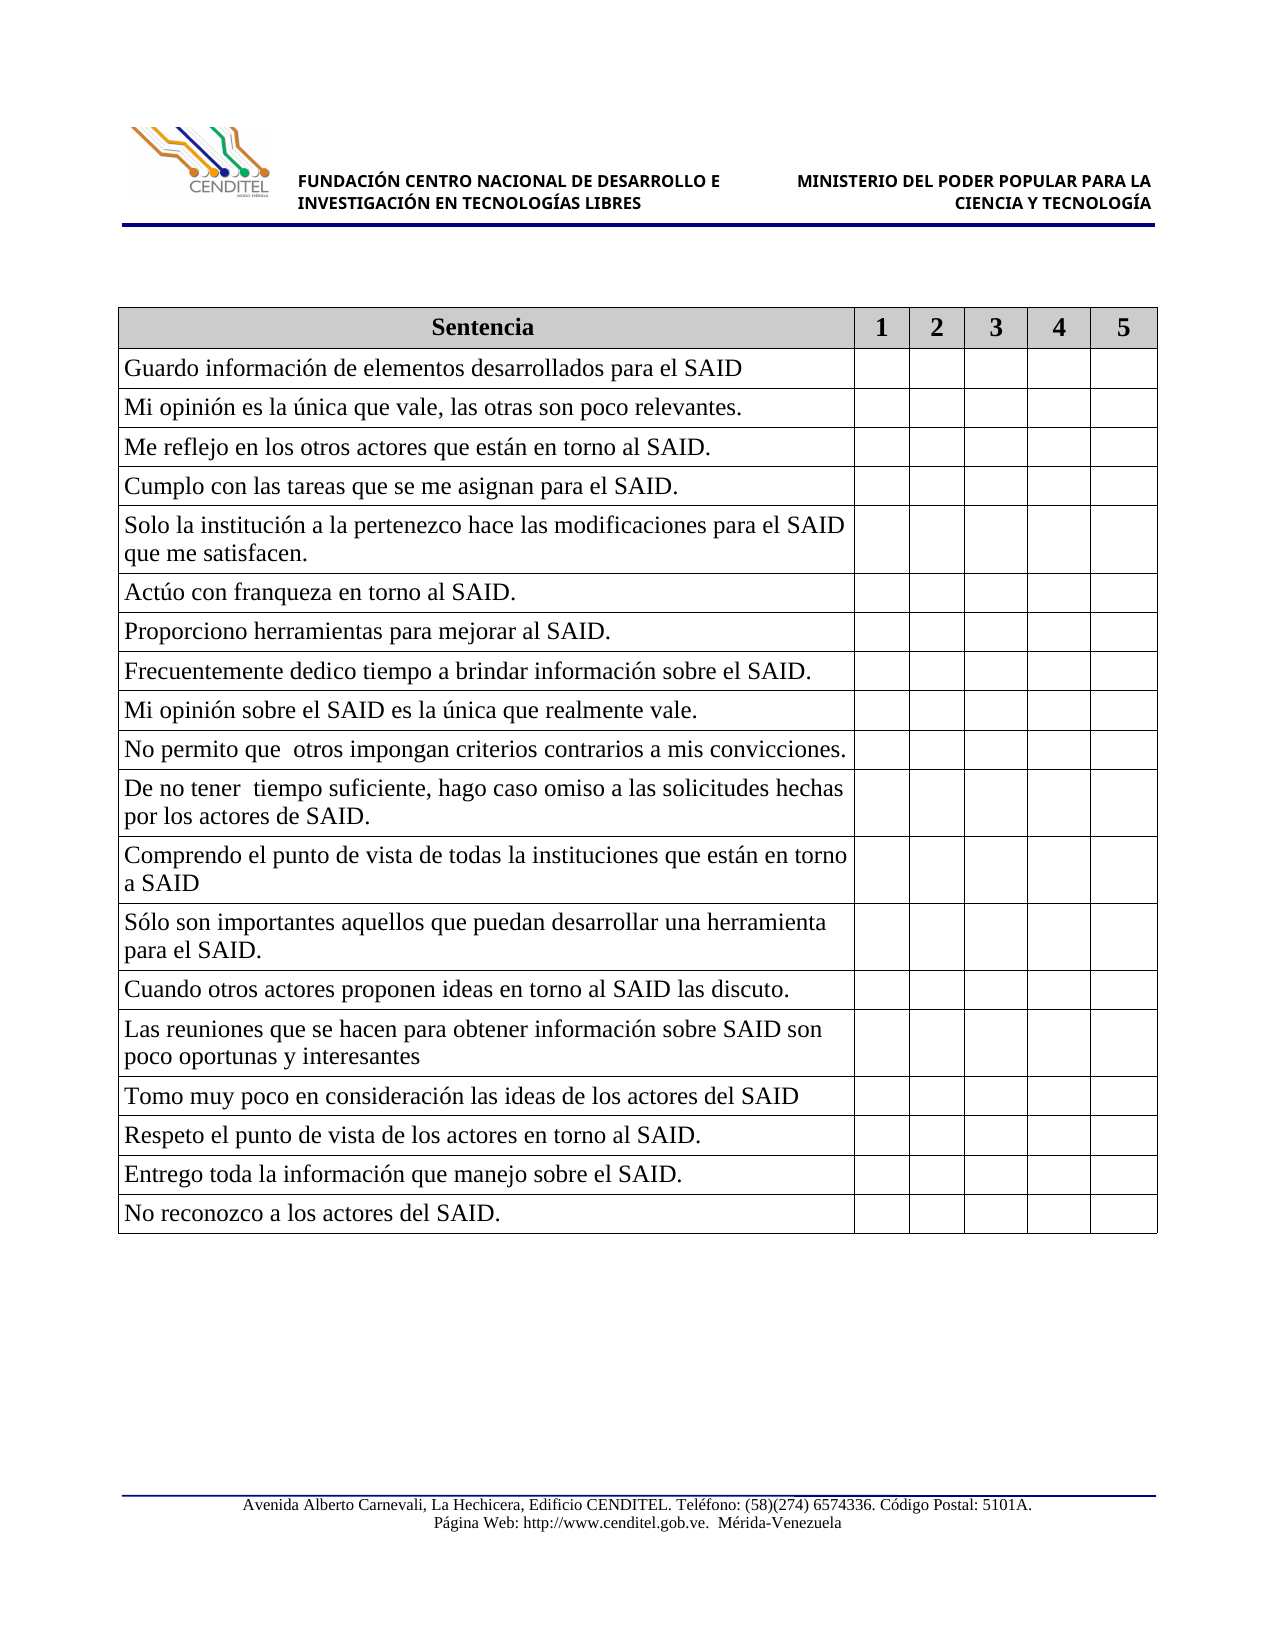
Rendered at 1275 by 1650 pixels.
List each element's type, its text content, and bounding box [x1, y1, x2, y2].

table_cell [1028, 731, 1090, 769]
table_cell Cumplo con las tareas que se me asignan para el SAID. [119, 467, 854, 505]
table_header 4 [1028, 308, 1090, 348]
table_cell De no tener tiempo suficiente, hago caso omiso a las solicitudes hechas por los actores de SAID. [119, 770, 854, 836]
table_cell Me reflejo en los otros actores que están en torno al SAID. [119, 428, 854, 466]
table_cell [1028, 506, 1090, 572]
table_cell [910, 770, 964, 836]
table_cell Frecuentemente dedico tiempo a brindar información sobre el SAID. [119, 652, 854, 690]
table_cell [910, 731, 964, 769]
table_cell [855, 837, 909, 903]
table_cell [1028, 837, 1090, 903]
table_cell No permito que otros impongan criterios contrarios a mis convicciones. [119, 731, 854, 769]
table_cell [855, 652, 909, 690]
table_cell [1091, 349, 1157, 388]
table_cell [1091, 731, 1157, 769]
table_cell [910, 1116, 964, 1154]
table_cell [855, 904, 909, 970]
table_cell [1091, 428, 1157, 466]
table_cell [965, 691, 1027, 729]
table_cell [910, 613, 964, 651]
table_cell [855, 574, 909, 612]
table_cell Proporciono herramientas para mejorar al SAID. [119, 613, 854, 651]
table_cell [1091, 904, 1157, 970]
table_cell [1091, 1010, 1157, 1076]
table_cell [910, 1010, 964, 1076]
table_cell [1091, 1077, 1157, 1115]
table_cell [965, 731, 1027, 769]
table_cell [1028, 1156, 1090, 1194]
table_cell [1028, 1010, 1090, 1076]
table_cell [1091, 506, 1157, 572]
table_cell [965, 770, 1027, 836]
table_cell Sólo son importantes aquellos que puedan desarrollar una herramienta para el SAID. [119, 904, 854, 970]
picture [131, 127, 274, 201]
table_cell [1028, 1077, 1090, 1115]
table_cell Actúo con franqueza en torno al SAID. [119, 574, 854, 612]
table_cell [910, 1156, 964, 1194]
table_cell Respeto el punto de vista de los actores en torno al SAID. [119, 1116, 854, 1154]
table_cell Solo la institución a la pertenezco hace las modificaciones para el SAID que me satisfacen. [119, 506, 854, 572]
table_cell [1091, 837, 1157, 903]
table_cell [1091, 389, 1157, 427]
table_cell Las reuniones que se hacen para obtener información sobre SAID son poco oportunas y interesantes [119, 1010, 854, 1076]
table_cell [965, 1116, 1027, 1154]
table_cell [1091, 1116, 1157, 1154]
table_cell [965, 1010, 1027, 1076]
table_cell [855, 770, 909, 836]
table_cell [910, 349, 964, 388]
table_cell [855, 731, 909, 769]
table_cell [965, 574, 1027, 612]
table_cell [910, 574, 964, 612]
table_cell [910, 389, 964, 427]
table_cell [1028, 467, 1090, 505]
table_cell Cuando otros actores proponen ideas en torno al SAID las discuto. [119, 971, 854, 1009]
table_cell [1028, 613, 1090, 651]
table_cell [1091, 1156, 1157, 1194]
table_cell [965, 389, 1027, 427]
table_cell [855, 1195, 909, 1233]
table_cell [855, 1010, 909, 1076]
table_cell [910, 467, 964, 505]
table_cell [855, 1077, 909, 1115]
table_header 1 [855, 308, 909, 348]
table_cell [1028, 574, 1090, 612]
table_cell [1028, 770, 1090, 836]
table_header 3 [965, 308, 1027, 348]
table_cell [1091, 971, 1157, 1009]
table_header 5 [1091, 308, 1157, 348]
table_cell Mi opinión es la única que vale, las otras son poco relevantes. [119, 389, 854, 427]
table_cell [1091, 691, 1157, 729]
table_cell [855, 506, 909, 572]
table_cell [910, 1195, 964, 1233]
table_cell [855, 428, 909, 466]
table_cell [965, 837, 1027, 903]
table_cell [1091, 467, 1157, 505]
table_header Sentencia [119, 308, 854, 348]
table_cell [855, 1116, 909, 1154]
table_cell [965, 428, 1027, 466]
table_cell [855, 971, 909, 1009]
table_cell [1028, 389, 1090, 427]
table_cell [1091, 652, 1157, 690]
table_cell Entrego toda la información que manejo sobre el SAID. [119, 1156, 854, 1194]
table_cell [910, 837, 964, 903]
table_cell [855, 349, 909, 388]
table_cell Mi opinión sobre el SAID es la única que realmente vale. [119, 691, 854, 729]
table_cell Comprendo el punto de vista de todas la instituciones que están en torno a SAID [119, 837, 854, 903]
table_cell [910, 904, 964, 970]
table_cell [910, 691, 964, 729]
table_cell [1091, 770, 1157, 836]
table_cell [965, 1156, 1027, 1194]
table_cell [1028, 971, 1090, 1009]
table_cell No reconozco a los actores del SAID. [119, 1195, 854, 1233]
table_cell [910, 506, 964, 572]
table_cell [965, 904, 1027, 970]
table_cell [1028, 691, 1090, 729]
table_cell [910, 1077, 964, 1115]
table_cell Tomo muy poco en consideración las ideas de los actores del SAID [119, 1077, 854, 1115]
table_cell [1028, 1195, 1090, 1233]
table_cell [1028, 1116, 1090, 1154]
table_cell Guardo información de elementos desarrollados para el SAID [119, 349, 854, 388]
table_header 2 [910, 308, 964, 348]
table_cell [855, 1156, 909, 1194]
table_cell [910, 652, 964, 690]
table_cell [855, 691, 909, 729]
table_cell [855, 467, 909, 505]
table_cell [1028, 652, 1090, 690]
table_cell [1028, 904, 1090, 970]
table_cell [1028, 428, 1090, 466]
table_cell [855, 389, 909, 427]
table_cell [855, 613, 909, 651]
table_cell [1091, 613, 1157, 651]
table_cell [910, 971, 964, 1009]
table_cell [1028, 349, 1090, 388]
table_cell [965, 652, 1027, 690]
table_cell [965, 971, 1027, 1009]
table_cell [965, 506, 1027, 572]
table_cell [965, 467, 1027, 505]
table_cell [965, 349, 1027, 388]
table_cell [965, 1077, 1027, 1115]
table_cell [965, 1195, 1027, 1233]
table_cell [910, 428, 964, 466]
table_cell [1091, 1195, 1157, 1233]
table_cell [965, 613, 1027, 651]
table_cell [1091, 574, 1157, 612]
